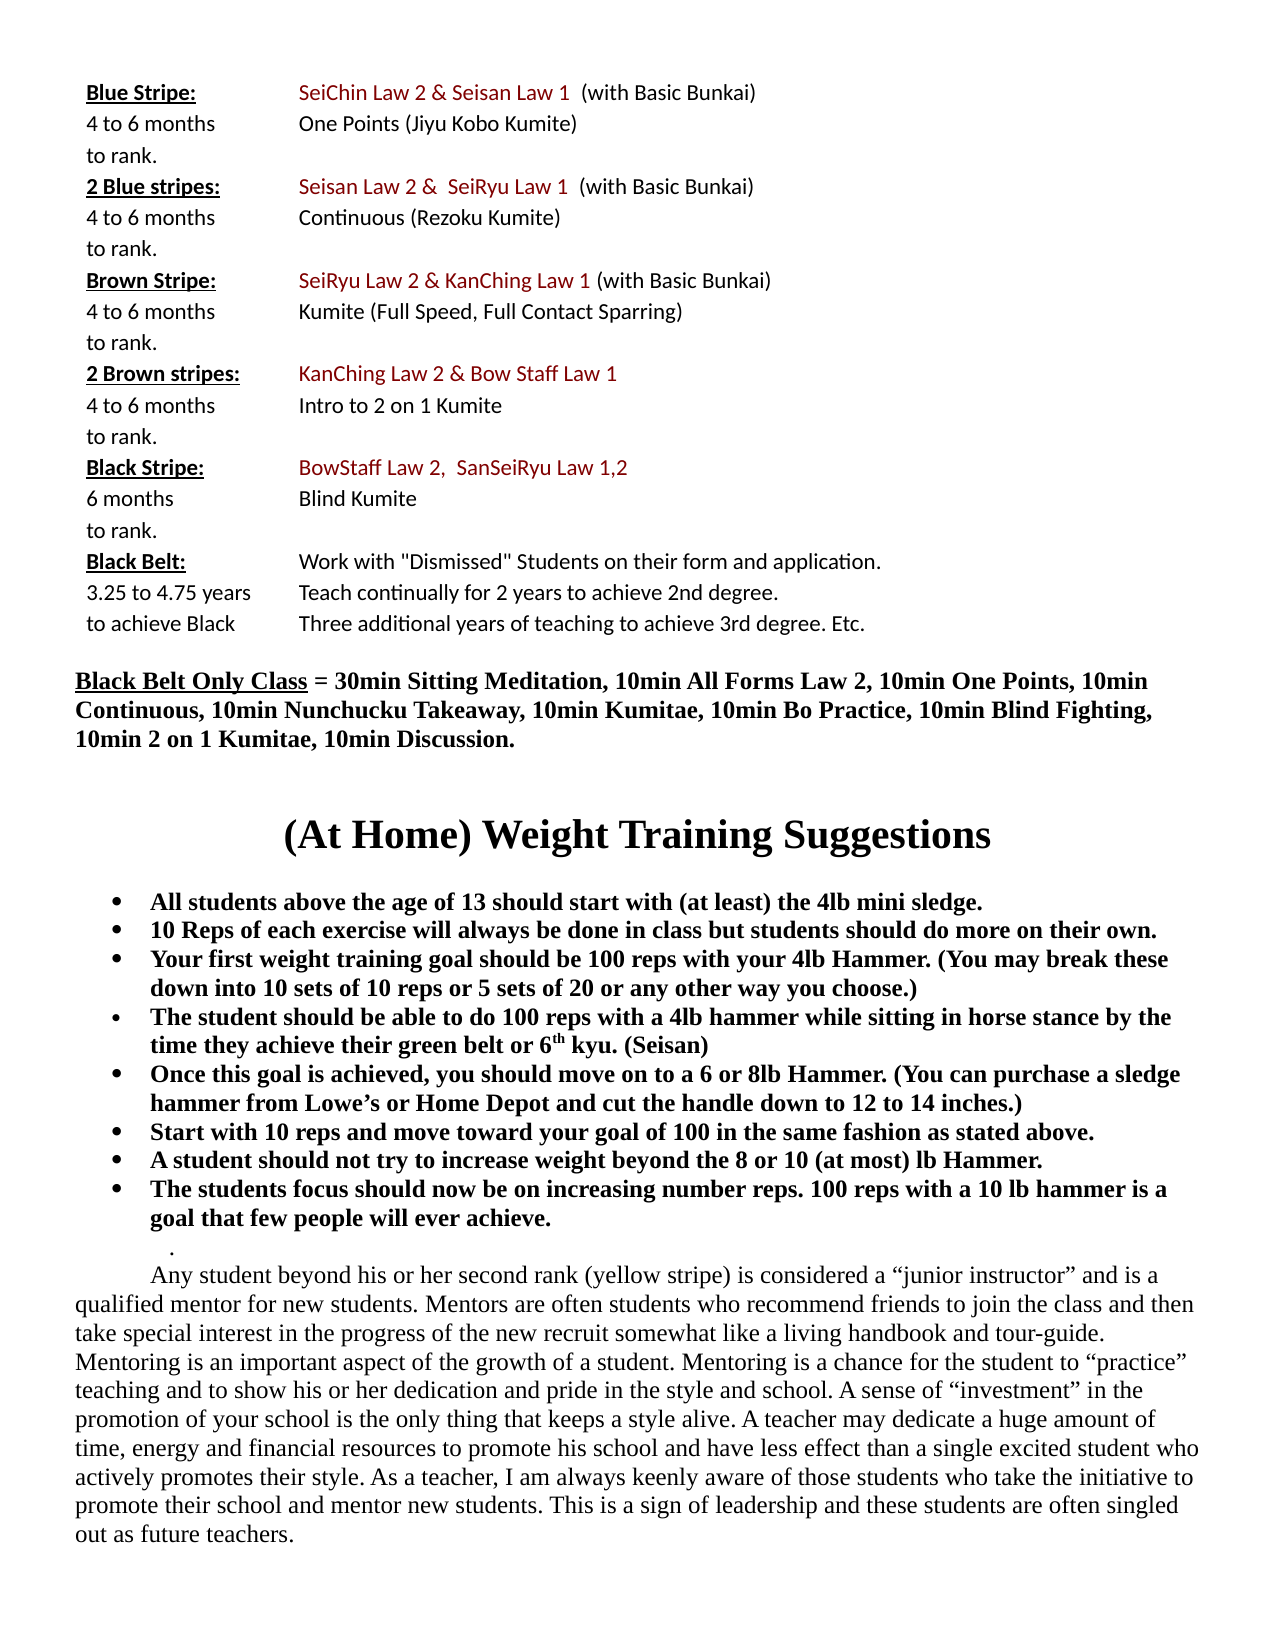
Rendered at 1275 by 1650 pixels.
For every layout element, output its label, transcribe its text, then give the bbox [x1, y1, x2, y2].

table_cell Seisan Law 2 & SeiRyu Law 1 (with Basic Bunkai) [288, 169, 1200, 200]
list 10 Reps of each exercise will always be done in class but students should do more on their own. [112, 915, 1200, 944]
table_cell Black Stripe: [75, 450, 287, 481]
table_cell SeiChin Law 2 & Seisan Law 1 (with Basic Bunkai) [288, 75, 1200, 106]
list The students focus should now be on increasing number reps. 100 reps with a 10 lb hammer is a goal that few people will ever achieve. [112, 1174, 1200, 1232]
table_cell [288, 513, 1200, 544]
table_cell [288, 138, 1200, 169]
table_cell Continuous (Rezoku Kumite) [288, 200, 1200, 231]
table_cell SeiRyu Law 2 & KanChing Law 1 (with Basic Bunkai) [288, 263, 1200, 294]
table_cell to rank. [75, 138, 287, 169]
list Start with 10 reps and move toward your goal of 100 in the same fashion as stated above. [112, 1117, 1200, 1145]
table_cell Black Belt: [75, 544, 287, 575]
text Black Belt Only Class = 30min Sitting Meditation, 10min All Forms Law 2, 10min One Points, 10min Continuous, 10min Nunchucku Takeaway, 10min Kumitae, 10min Bo Practice, 10min Blind Fighting, [75, 666, 1200, 724]
table_cell 3.25 to 4.75 years [75, 575, 287, 606]
text Any student beyond his or her second rank (yellow stripe) is considered a “junior instructor” and is a qualified mentor for new students. Mentors are often students who recommend friends to join the class and then take special interest in the progress of the new recruit somewhat like a living handbook and tour-guide. Mentoring is an important aspect of the growth of a student. Mentoring is a chance for the student to “practice” teaching and to show his or her dedication and pride in the style and school. A sense of “investment” in the promotion of your school is the only thing that keeps a style alive. A teacher may dedicate a huge amount of time, energy and financial resources to promote his school and have less effect than a single excited student who actively promotes their style. As a teacher, I am always keenly aware of those students who take the initiative to promote their school and mentor new students. This is a sign of leadership and these students are often singled out as future teachers. [75, 1260, 1200, 1548]
list All students above the age of 13 should start with (at least) the 4lb mini sledge. [112, 887, 1200, 915]
table_cell [288, 325, 1200, 356]
table_cell [288, 419, 1200, 450]
table_cell 2 Blue stripes: [75, 169, 287, 200]
text 10min 2 on 1 Kumitae, 10min Discussion. [75, 724, 1200, 752]
list The student should be able to do 100 reps with a 4lb hammer while sitting in horse stance by the time they achieve their green belt or 6th kyu. (Seisan) [112, 1002, 1200, 1059]
table_cell to rank. [75, 231, 287, 262]
table_cell Work with "Dismissed" Students on their form and application. [288, 544, 1200, 575]
table_cell One Points (Jiyu Kobo Kumite) [288, 106, 1200, 137]
table_cell to rank. [75, 513, 287, 544]
table_cell 4 to 6 months [75, 106, 287, 137]
table_cell [288, 231, 1200, 262]
text . [75, 1232, 1200, 1260]
table_cell 2 Brown stripes: [75, 356, 287, 387]
table_cell 4 to 6 months [75, 294, 287, 325]
table_cell Three additional years of teaching to achieve 3rd degree. Etc. [288, 606, 1200, 637]
table_cell BowStaff Law 2, SanSeiRyu Law 1,2 [288, 450, 1200, 481]
table_cell Intro to 2 on 1 Kumite [288, 388, 1200, 419]
table_cell to achieve Black [75, 606, 287, 637]
list A student should not try to increase weight beyond the 8 or 10 (at most) lb Hammer. [112, 1145, 1200, 1174]
list Your first weight training goal should be 100 reps with your 4lb Hammer. (You may break these down into 10 sets of 10 reps or 5 sets of 20 or any other way you choose.) [112, 944, 1200, 1002]
table_cell Kumite (Full Speed, Full Contact Sparring) [288, 294, 1200, 325]
table_cell 6 months [75, 481, 287, 512]
table_cell to rank. [75, 419, 287, 450]
table_cell Blue Stripe: [75, 75, 287, 106]
table_cell 4 to 6 months [75, 200, 287, 231]
table_cell Teach continually for 2 years to achieve 2nd degree. [288, 575, 1200, 606]
table_cell 4 to 6 months [75, 388, 287, 419]
list Once this goal is achieved, you should move on to a 6 or 8lb Hammer. (You can purchase a sledge hammer from Lowe’s or Home Depot and cut the handle down to 12 to 14 inches.) [112, 1059, 1200, 1117]
text (At Home) Weight Training Suggestions [75, 810, 1200, 858]
table_cell Brown Stripe: [75, 263, 287, 294]
table_cell KanChing Law 2 & Bow Staff Law 1 [288, 356, 1200, 387]
table_cell to rank. [75, 325, 287, 356]
table_cell Blind Kumite [288, 481, 1200, 512]
